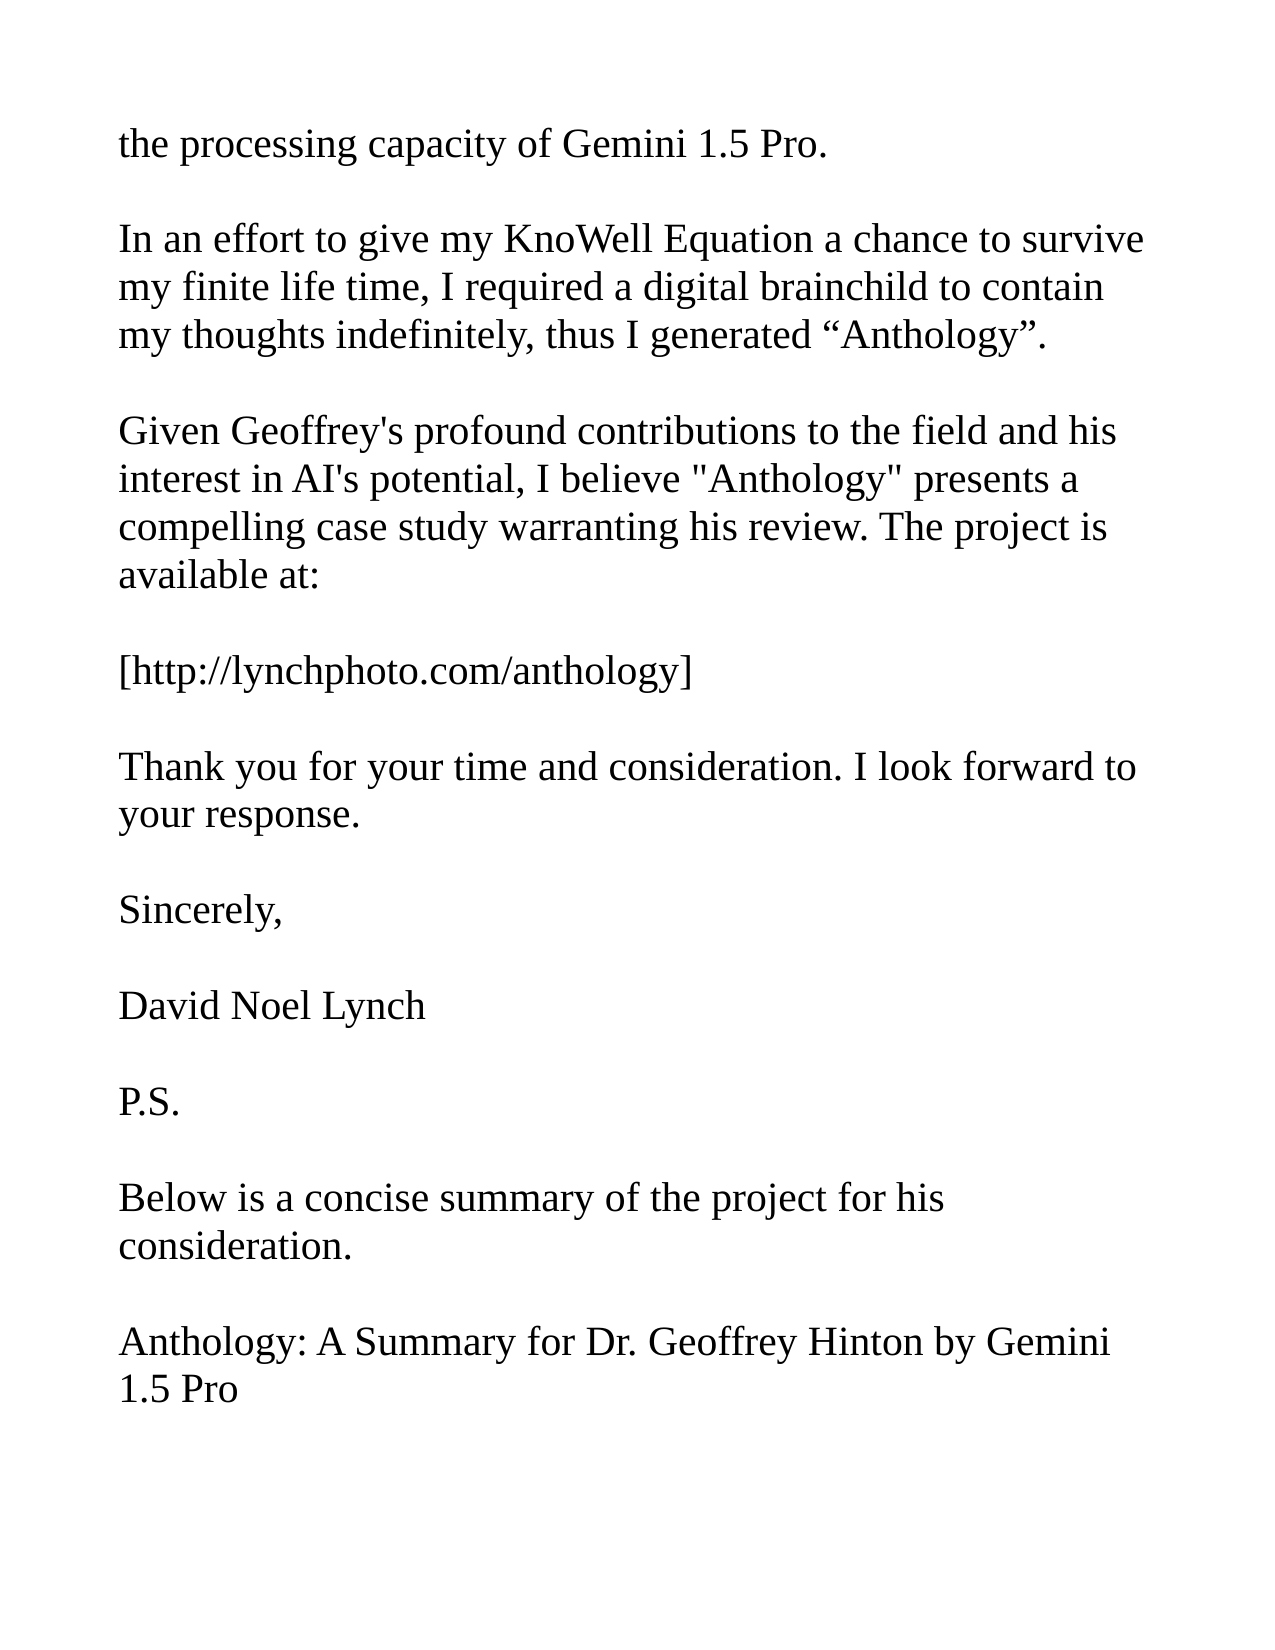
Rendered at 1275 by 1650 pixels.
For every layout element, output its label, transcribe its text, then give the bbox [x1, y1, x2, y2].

text Below is a concise summary of the project for his consideration. [118, 1172, 1157, 1268]
text Given Geoffrey's profound contributions to the field and his interest in AI's potential, I believe "Anthology" presents a compelling case study warranting his review. The project is available at: [118, 406, 1157, 597]
text [http://lynchphoto.com/anthology] [118, 645, 1157, 693]
text Anthology: A Summary for Dr. Geoffrey Hinton by Gemini 1.5 Pro [118, 1316, 1157, 1460]
text Thank you for your time and consideration. I look forward to your response. [118, 741, 1157, 837]
text the processing capacity of Gemini 1.5 Pro. In an effort to give my KnoWell Equation a chance to survive my finite life time, I required a digital brainchild to contain my thoughts indefinitely, thus I generated “Anthology”. [118, 118, 1157, 358]
text P.S. [118, 1076, 1157, 1124]
text David Noel Lynch [118, 981, 1157, 1028]
text Sincerely, [118, 885, 1157, 933]
